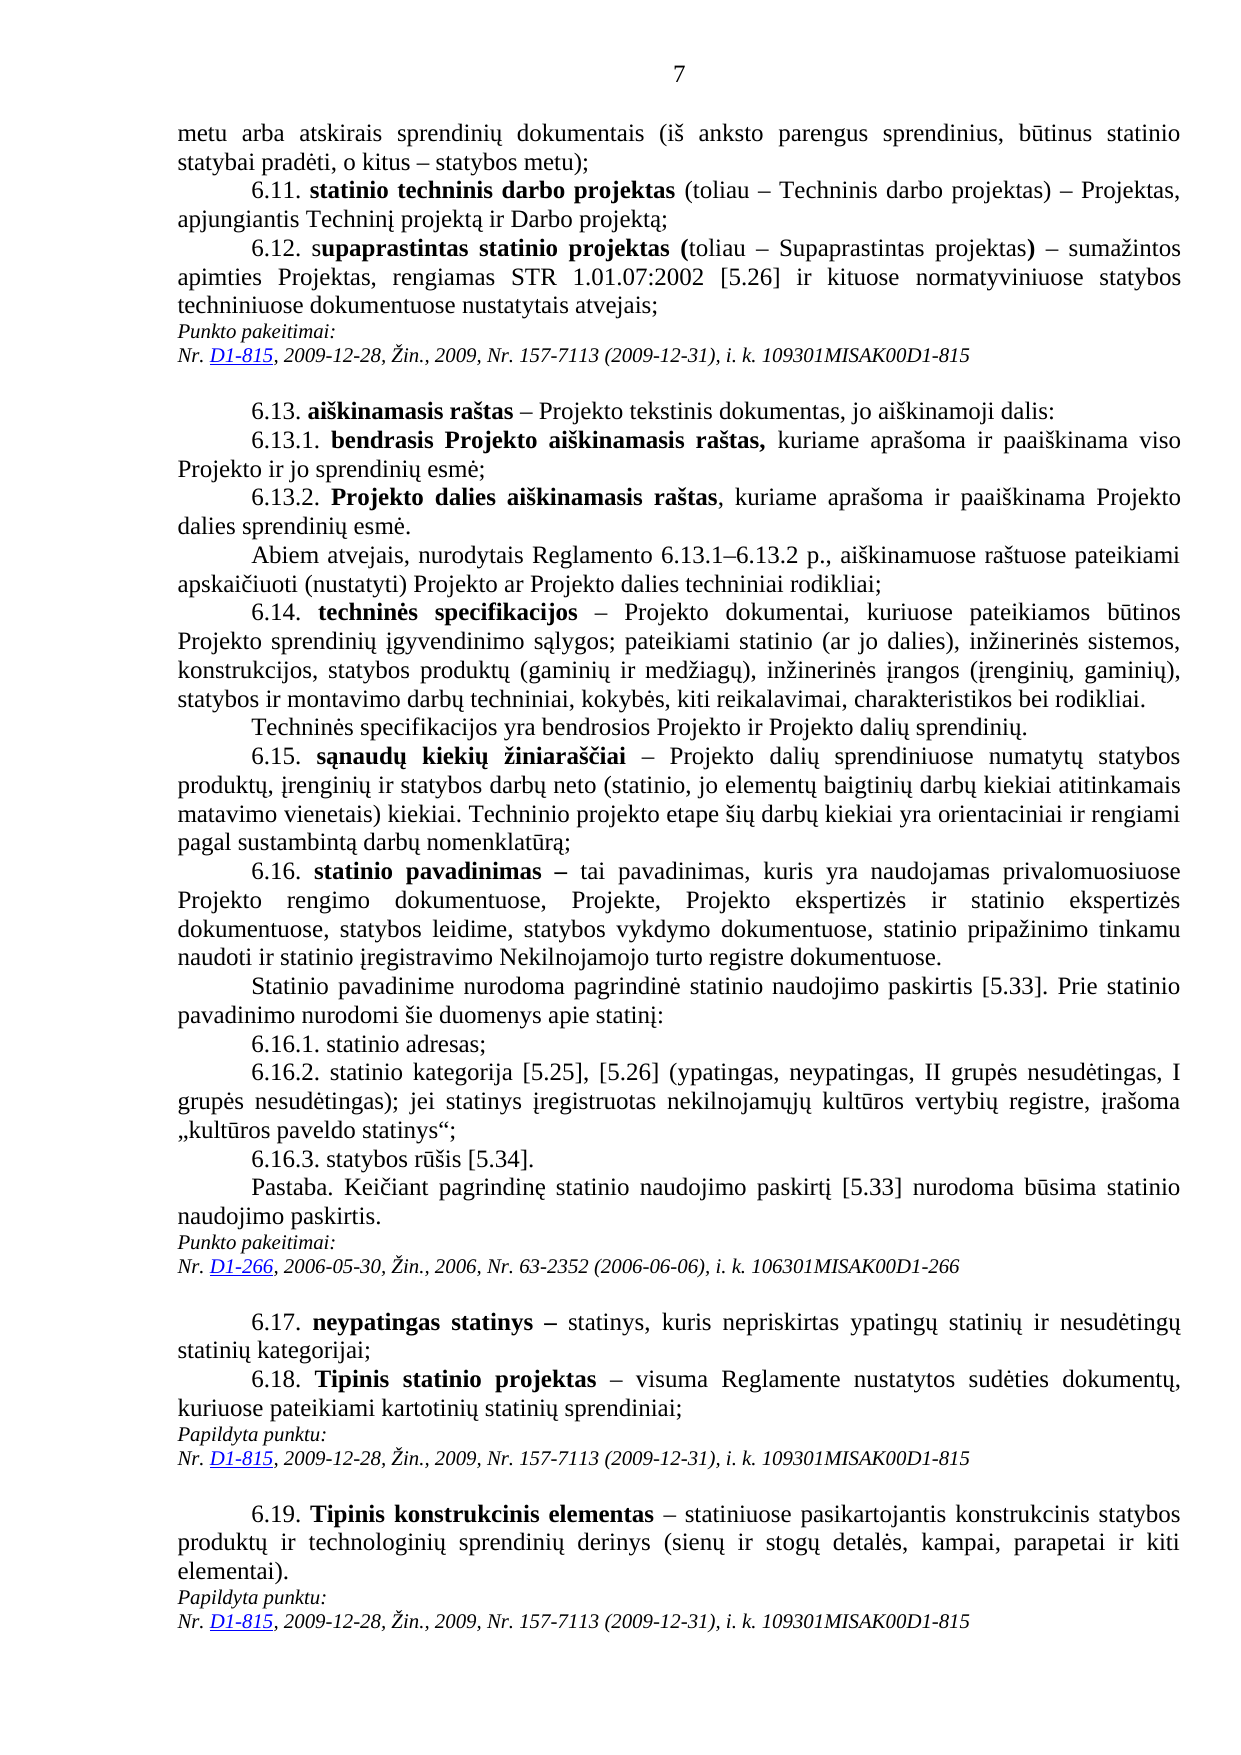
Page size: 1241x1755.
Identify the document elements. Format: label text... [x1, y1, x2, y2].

text 6.11. statinio techninis darbo projektas (toliau – Techninis darbo projektas) – Projektas, apjungiantis Techninį projektą ir Darbo projektą; [177, 176, 1181, 233]
text Papildyta punktu: [177, 1422, 1181, 1446]
text Statinio pavadinime nurodoma pagrindinė statinio naudojimo paskirtis [5.33]. Prie statinio pavadinimo nurodomi šie duomenys apie statinį: [177, 971, 1181, 1029]
text 6.12. supaprastintas statinio projektas (toliau – Supaprastintas projektas) – sumažintos apimties Projektas, rengiamas STR 1.01.07:2002 [5.26] ir kituose normatyviniuose statybos techniniuose dokumentuose nustatytais atvejais; [177, 233, 1181, 319]
text Nr. D1-815, 2009-12-28, Žin., 2009, Nr. 157-7113 (2009-12-31), i. k. 109301MISAK00D1-815 [177, 343, 1181, 367]
text Papildyta punktu: [177, 1585, 1181, 1609]
text Techninės specifikacijos yra bendrosios Projekto ir Projekto dalių sprendinių. [177, 712, 1181, 741]
text 6.14. techninės specifikacijos – Projekto dokumentai, kuriuose pateikiamos būtinos Projekto sprendinių įgyvendinimo sąlygos; pateikiami statinio (ar jo dalies), inžinerinės sistemos, konstrukcijos, statybos produktų (gaminių ir medžiagų), inžinerinės įrangos (įrenginių, gaminių), statybos ir montavimo darbų techniniai, kokybės, kiti reikalavimai, charakteristikos bei rodikliai. [177, 597, 1181, 712]
text Nr. D1-815, 2009-12-28, Žin., 2009, Nr. 157-7113 (2009-12-31), i. k. 109301MISAK00D1-815 [177, 1446, 1181, 1470]
text Nr. D1-266, 2006-05-30, Žin., 2006, Nr. 63-2352 (2006-06-06), i. k. 106301MISAK00D1-266 [177, 1254, 1181, 1278]
text metu arba atskirais sprendinių dokumentais (iš anksto parengus sprendinius, būtinus statinio statybai pradėti, o kitus – statybos metu); [177, 118, 1181, 176]
text 6.13.1. bendrasis Projekto aiškinamasis raštas, kuriame aprašoma ir paaiškinama viso Projekto ir jo sprendinių esmė; [177, 425, 1181, 482]
text 6.19. Tipinis konstrukcinis elementas – statiniuose pasikartojantis konstrukcinis statybos produktų ir technologinių sprendinių derinys (sienų ir stogų detalės, kampai, parapetai ir kiti elementai). [177, 1499, 1181, 1585]
text Punkto pakeitimai: [177, 319, 1181, 343]
text 6.18. Tipinis statinio projektas – visuma Reglamente nustatytos sudėties dokumentų, kuriuose pateikiami kartotinių statinių sprendiniai; [177, 1364, 1181, 1422]
text 6.16.3. statybos rūšis [5.34]. [177, 1144, 1181, 1172]
text 6.16.1. statinio adresas; [177, 1029, 1181, 1057]
text 6.16.2. statinio kategorija [5.25], [5.26] (ypatingas, neypatingas, II grupės nesudėtingas, I grupės nesudėtingas); jei statinys įregistruotas nekilnojamųjų kultūros vertybių registre, įrašoma „kultūros paveldo statinys“; [177, 1057, 1181, 1144]
text 6.13. aiškinamasis raštas – Projekto tekstinis dokumentas, jo aiškinamoji dalis: [177, 396, 1181, 425]
text Pastaba. Keičiant pagrindinę statinio naudojimo paskirtį [5.33] nurodoma būsima statinio naudojimo paskirtis. [177, 1172, 1181, 1230]
text 6.13.2. Projekto dalies aiškinamasis raštas, kuriame aprašoma ir paaiškinama Projekto dalies sprendinių esmė. [177, 482, 1181, 540]
text Nr. D1-815, 2009-12-28, Žin., 2009, Nr. 157-7113 (2009-12-31), i. k. 109301MISAK00D1-815 [177, 1609, 1181, 1633]
text 6.16. statinio pavadinimas – tai pavadinimas, kuris yra naudojamas privalomuosiuose Projekto rengimo dokumentuose, Projekte, Projekto ekspertizės ir statinio ekspertizės dokumentuose, statybos leidime, statybos vykdymo dokumentuose, statinio pripažinimo tinkamu naudoti ir statinio įregistravimo Nekilnojamojo turto registre dokumentuose. [177, 856, 1181, 971]
text Abiem atvejais, nurodytais Reglamento 6.13.1–6.13.2 p., aiškinamuose raštuose pateikiami apskaičiuoti (nustatyti) Projekto ar Projekto dalies techniniai rodikliai; [177, 540, 1181, 597]
text Punkto pakeitimai: [177, 1230, 1181, 1254]
text 6.15. sąnaudų kiekių žiniaraščiai – Projekto dalių sprendiniuose numatytų statybos produktų, įrenginių ir statybos darbų neto (statinio, jo elementų baigtinių darbų kiekiai atitinkamais matavimo vienetais) kiekiai. Techninio projekto etape šių darbų kiekiai yra orientaciniai ir rengiami pagal sustambintą darbų nomenklatūrą; [177, 741, 1181, 856]
text 6.17. neypatingas statinys – statinys, kuris nepriskirtas ypatingų statinių ir nesudėtingų statinių kategorijai; [177, 1307, 1181, 1364]
